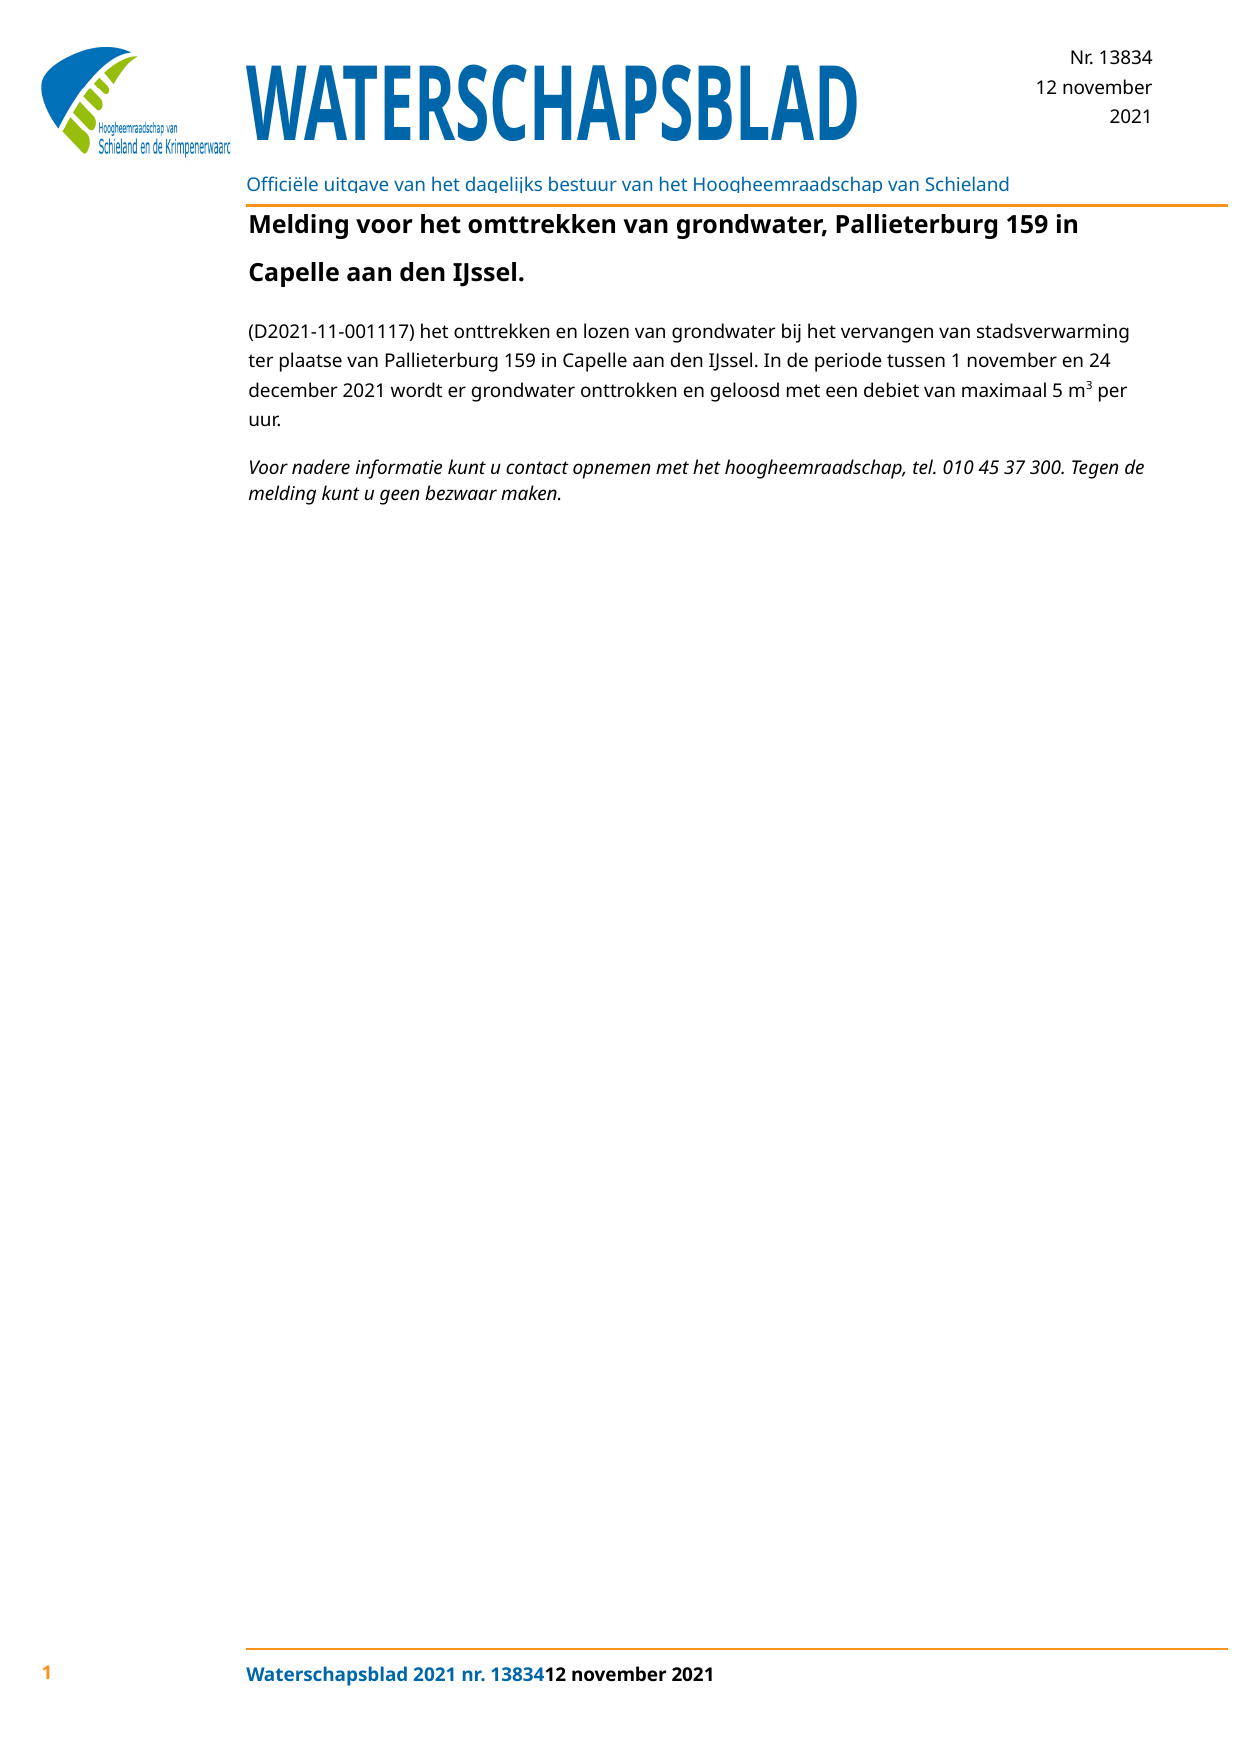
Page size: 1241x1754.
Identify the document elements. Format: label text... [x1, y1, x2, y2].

picture [41, 47, 231, 172]
text Melding voor het omttrekken van grondwater, Pallieterburg 159 in Capelle aan den IJssel. [248, 207, 1152, 288]
text (D2021-11-001117) het onttrekken en lozen van grondwater bij het vervangen van stadsverwarming ter plaatse van Pallieterburg 159 in Capelle aan den IJssel. In de periode tussen 1 november en 24 december 2021 wordt er grondwater onttrokken en geloosd met een debiet van maximaal 5 m3 per uur. [248, 318, 1152, 432]
text Voor nadere informatie kunt u contact opnemen met het hoogheemraadschap, tel. 010 45 37 300. Tegen de melding kunt u geen bezwaar maken. [248, 454, 1152, 506]
